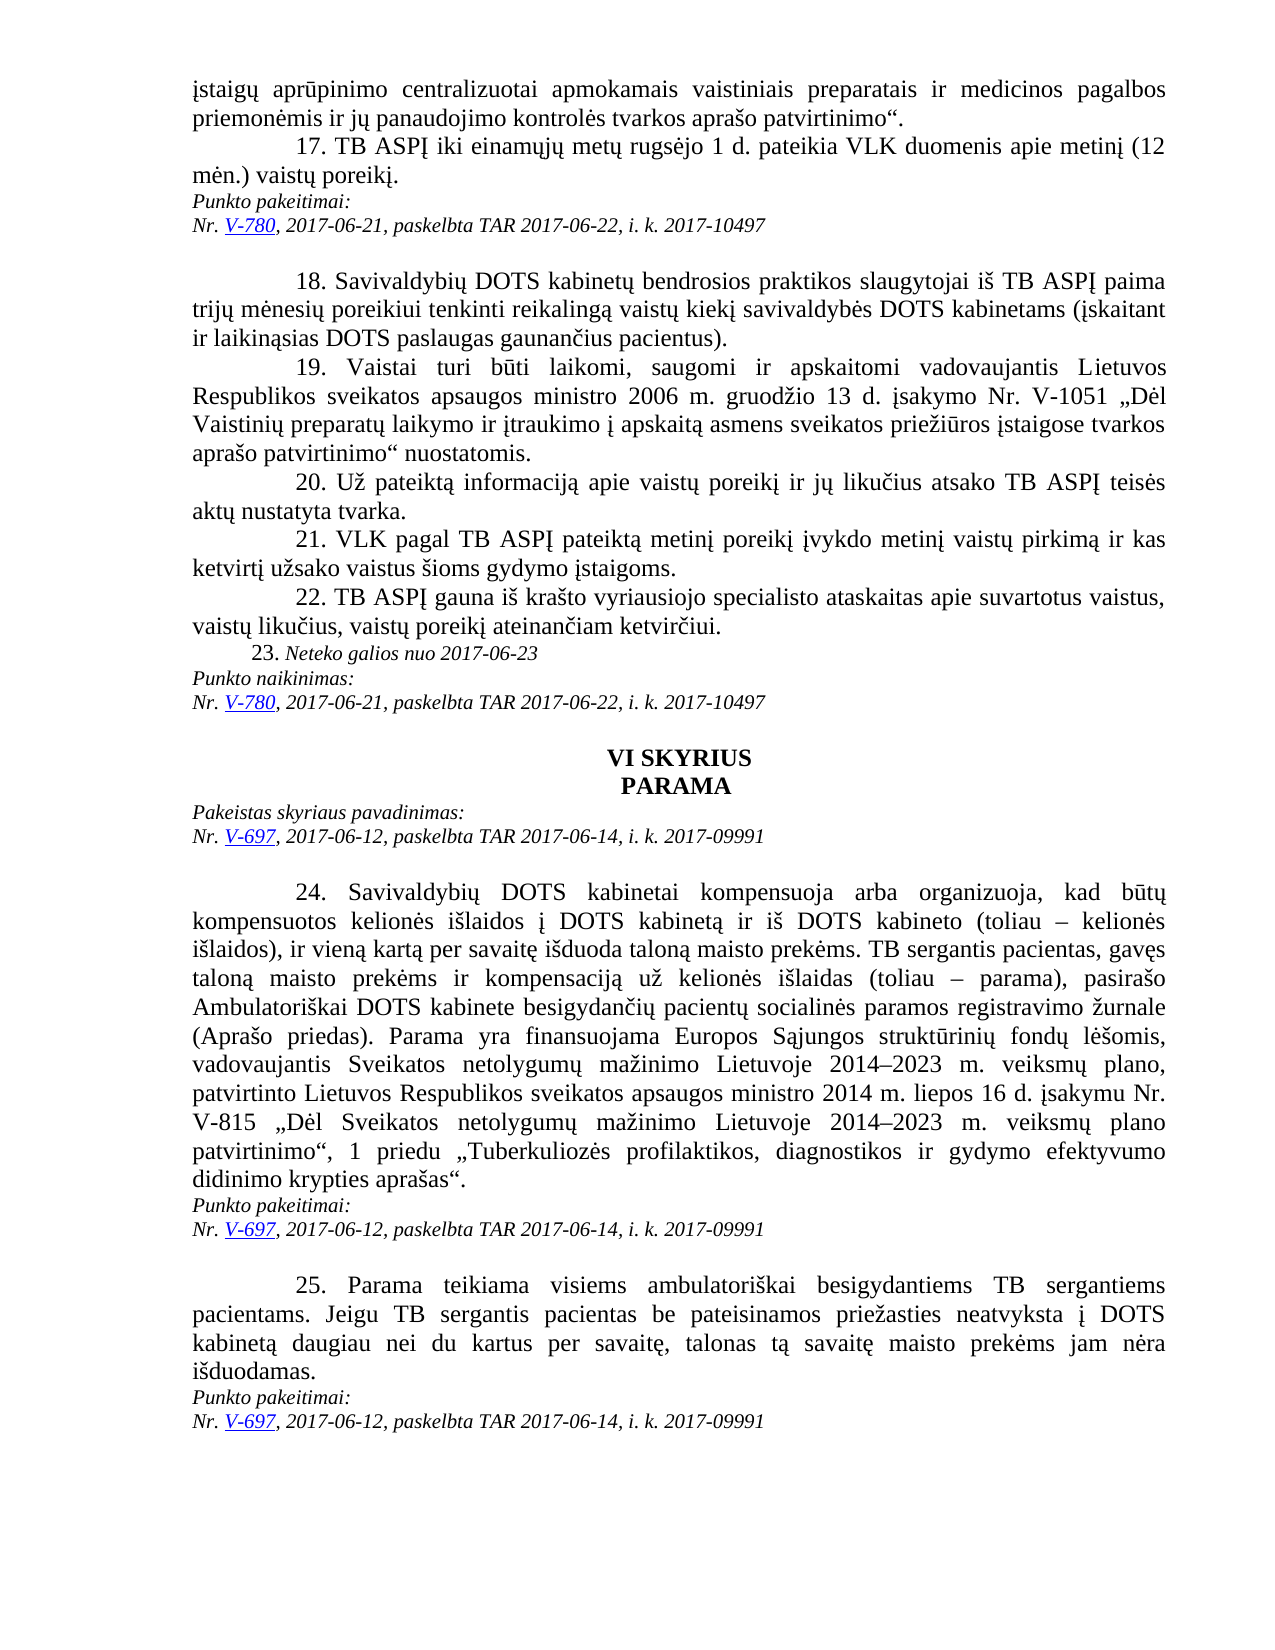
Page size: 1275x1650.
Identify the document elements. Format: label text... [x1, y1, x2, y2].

text Punkto pakeitimai: [192, 189, 1167, 213]
text Nr. V-780, 2017-06-21, paskelbta TAR 2017-06-22, i. k. 2017-10497 [192, 213, 1167, 237]
text Punkto naikinimas: [192, 666, 1167, 690]
text 21. VLK pagal TB ASPĮ pateiktą metinį poreikį įvykdo metinį vaistų pirkimą ir kas ketvirtį užsako vaistus šioms gydymo įstaigoms. [192, 524, 1167, 582]
text 24. Savivaldybių DOTS kabinetai kompensuoja arba organizuoja, kad būtų kompensuotos kelionės išlaidos į DOTS kabinetą ir iš DOTS kabineto (toliau – kelionės išlaidos), ir vieną kartą per savaitę išduoda taloną maisto prekėms. TB sergantis pacientas, gavęs taloną maisto prekėms ir kompensaciją už kelionės išlaidas (toliau – parama), pasirašo Ambulatoriškai DOTS kabinete besigydančių pacientų socialinės paramos registravimo žurnale (Aprašo priedas). Parama yra finansuojama Europos Sąjungos struktūrinių fondų lėšomis, vadovaujantis Sveikatos netolygumų mažinimo Lietuvoje 2014–2023 m. veiksmų plano, patvirtinto Lietuvos Respublikos sveikatos apsaugos ministro 2014 m. liepos 16 d. įsakymu Nr. V-815 „Dėl Sveikatos netolygumų mažinimo Lietuvoje 2014–2023 m. veiksmų plano patvirtinimo“, 1 priedu „Tuberkuliozės profilaktikos, diagnostikos ir gydymo efektyvumo didinimo krypties aprašas“. [192, 877, 1167, 1193]
text PARAMA [192, 771, 1167, 800]
text Nr. V-697, 2017-06-12, paskelbta TAR 2017-06-14, i. k. 2017-09991 [192, 824, 1167, 848]
text VI SKYRIUS [192, 743, 1167, 771]
text Nr. V-697, 2017-06-12, paskelbta TAR 2017-06-14, i. k. 2017-09991 [192, 1217, 1167, 1241]
text 19. Vaistai turi būti laikomi, saugomi ir apskaitomi vadovaujantis Lietuvos Respublikos sveikatos apsaugos ministro 2006 m. gruodžio 13 d. įsakymo Nr. V-1051 „Dėl Vaistinių preparatų laikymo ir įtraukimo į apskaitą asmens sveikatos priežiūros įstaigose tvarkos aprašo patvirtinimo“ nuostatomis. [192, 352, 1167, 467]
text 23. Neteko galios nuo 2017-06-23 [192, 639, 1167, 666]
text 18. Savivaldybių DOTS kabinetų bendrosios praktikos slaugytojai iš TB ASPĮ paima trijų mėnesių poreikiui tenkinti reikalingą vaistų kiekį savivaldybės DOTS kabinetams (įskaitant ir laikinąsias DOTS paslaugas gaunančius pacientus). [192, 266, 1167, 352]
text 17. TB ASPĮ iki einamųjų metų rugsėjo 1 d. pateikia VLK duomenis apie metinį (12 mėn.) vaistų poreikį. [192, 131, 1167, 189]
text Nr. V-697, 2017-06-12, paskelbta TAR 2017-06-14, i. k. 2017-09991 [192, 1409, 1167, 1433]
text 20. Už pateiktą informaciją apie vaistų poreikį ir jų likučius atsako TB ASPĮ teisės aktų nustatyta tvarka. [192, 467, 1167, 524]
text Nr. V-780, 2017-06-21, paskelbta TAR 2017-06-22, i. k. 2017-10497 [192, 690, 1167, 714]
text 25. Parama teikiama visiems ambulatoriškai besigydantiems TB sergantiems pacientams. Jeigu TB sergantis pacientas be pateisinamos priežasties neatvyksta į DOTS kabinetą daugiau nei du kartus per savaitę, talonas tą savaitę maisto prekėms jam nėra išduodamas. [192, 1270, 1167, 1385]
text Punkto pakeitimai: [192, 1385, 1167, 1409]
text Punkto pakeitimai: [192, 1193, 1167, 1217]
text 22. TB ASPĮ gauna iš krašto vyriausiojo specialisto ataskaitas apie suvartotus vaistus, vaistų likučius, vaistų poreikį ateinančiam ketvirčiui. [192, 582, 1167, 639]
text Pakeistas skyriaus pavadinimas: [192, 800, 1167, 824]
text įstaigų aprūpinimo centralizuotai apmokamais vaistiniais preparatais ir medicinos pagalbos priemonėmis ir jų panaudojimo kontrolės tvarkos aprašo patvirtinimo“. [192, 74, 1167, 131]
